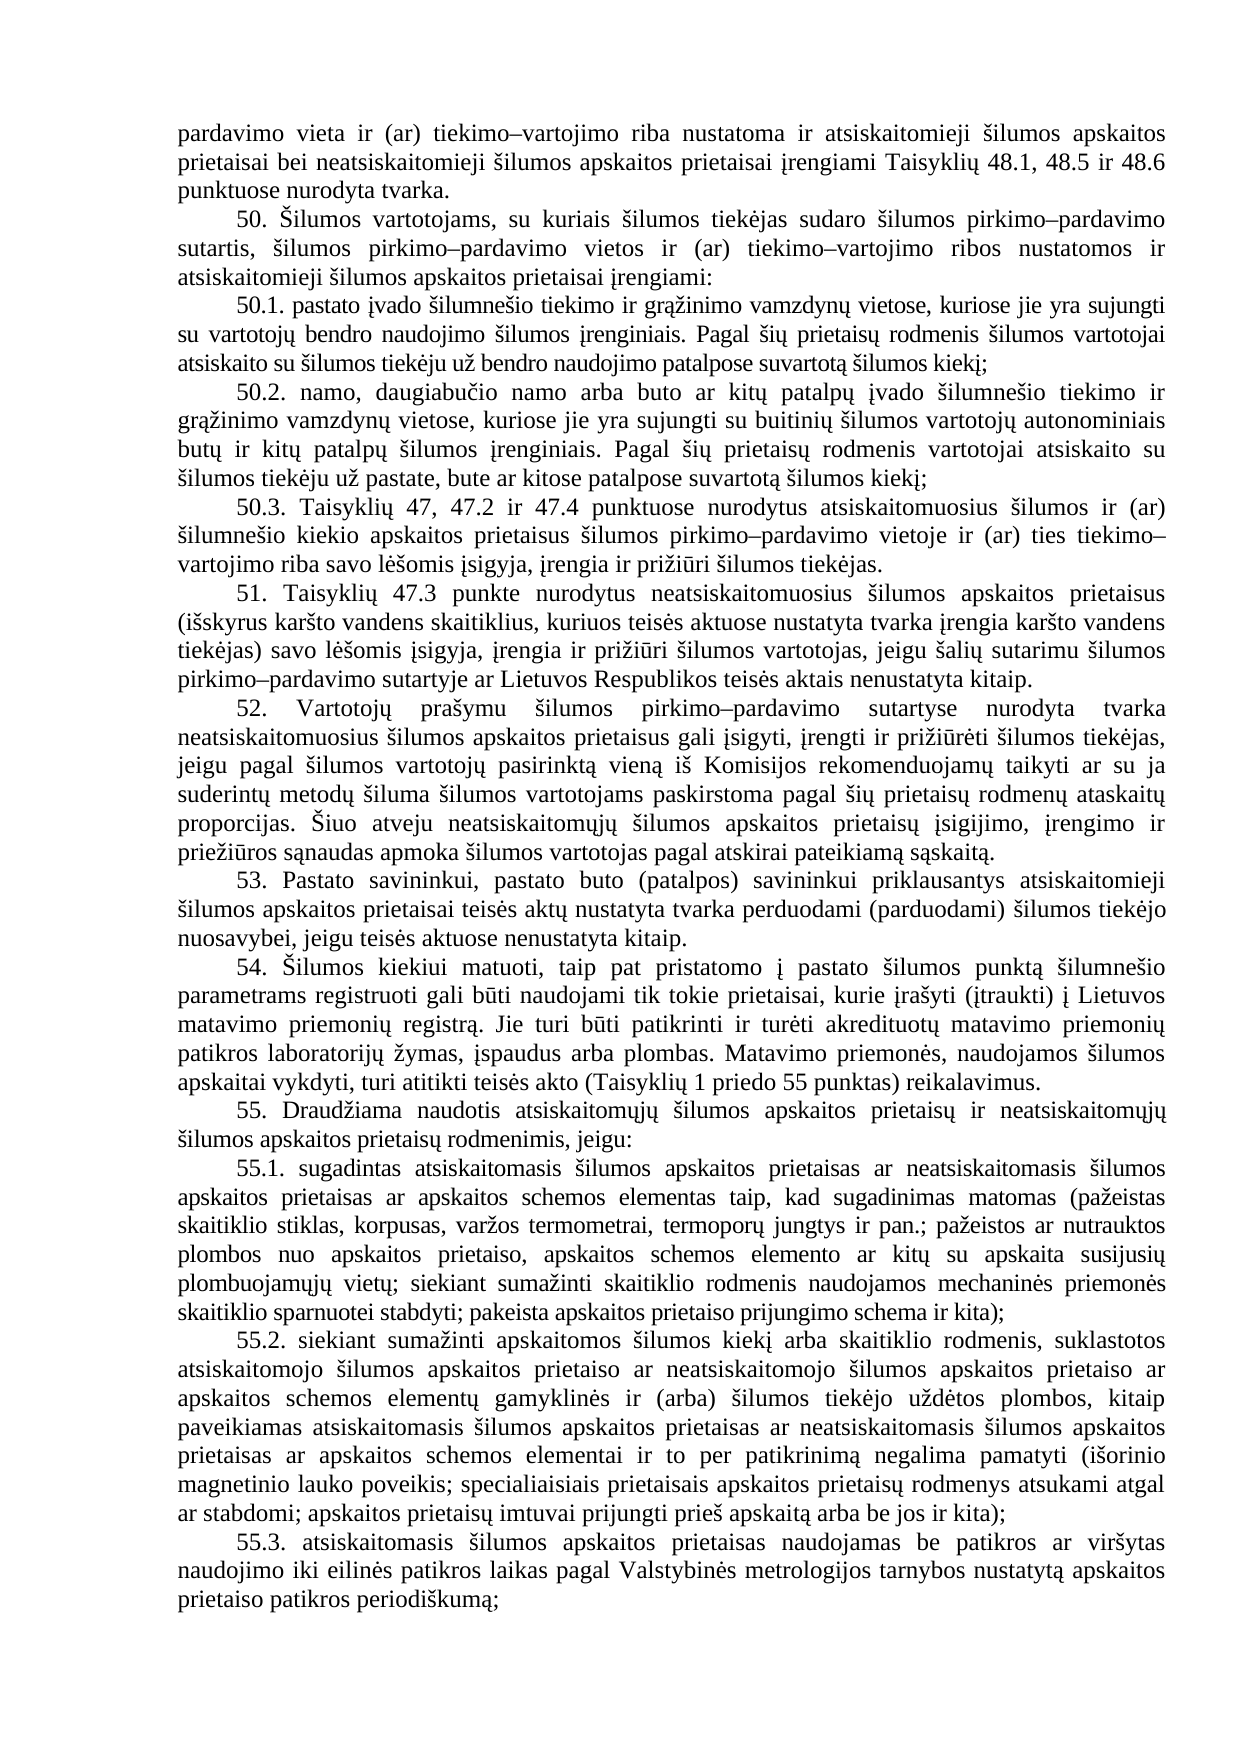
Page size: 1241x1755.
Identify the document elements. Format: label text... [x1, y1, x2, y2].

text 55.3. atsiskaitomasis šilumos apskaitos prietaisas naudojamas be patikros ar viršytas naudojimo iki eilinės patikros laikas pagal Valstybinės metrologijos tarnybos nustatytą apskaitos prietaiso patikros periodiškumą; [177, 1527, 1166, 1613]
text 50.1. pastato įvado šilumnešio tiekimo ir grąžinimo vamzdynų vietose, kuriose jie yra sujungti su vartotojų bendro naudojimo šilumos įrenginiais. Pagal šių prietaisų rodmenis šilumos vartotojai atsiskaito su šilumos tiekėju už bendro naudojimo patalpose suvartotą šilumos kiekį; [177, 291, 1166, 377]
text 50.3. Taisyklių 47, 47.2 ir 47.4 punktuose nurodytus atsiskaitomuosius šilumos ir (ar) šilumnešio kiekio apskaitos prietaisus šilumos pirkimo–pardavimo vietoje ir (ar) ties tiekimo–vartojimo riba savo lėšomis įsigyja, įrengia ir prižiūri šilumos tiekėjas. [177, 492, 1166, 578]
text 53. Pastato savininkui, pastato buto (patalpos) savininkui priklausantys atsiskaitomieji šilumos apskaitos prietaisai teisės aktų nustatyta tvarka perduodami (parduodami) šilumos tiekėjo nuosavybei, jeigu teisės aktuose nenustatyta kitaip. [177, 866, 1166, 952]
text 55.2. siekiant sumažinti apskaitomos šilumos kiekį arba skaitiklio rodmenis, suklastotos atsiskaitomojo šilumos apskaitos prietaiso ar neatsiskaitomojo šilumos apskaitos prietaiso ar apskaitos schemos elementų gamyklinės ir (arba) šilumos tiekėjo uždėtos plombos, kitaip paveikiamas atsiskaitomasis šilumos apskaitos prietaisas ar neatsiskaitomasis šilumos apskaitos prietaisas ar apskaitos schemos elementai ir to per patikrinimą negalima pamatyti (išorinio magnetinio lauko poveikis; specialiaisiais prietaisais apskaitos prietaisų rodmenys atsukami atgal ar stabdomi; apskaitos prietaisų imtuvai prijungti prieš apskaitą arba be jos ir kita); [177, 1326, 1166, 1527]
text 55. Draudžiama naudotis atsiskaitomųjų šilumos apskaitos prietaisų ir neatsiskaitomųjų šilumos apskaitos prietaisų rodmenimis, jeigu: [177, 1096, 1166, 1153]
text 50. Šilumos vartotojams, su kuriais šilumos tiekėjas sudaro šilumos pirkimo–pardavimo sutartis, šilumos pirkimo–pardavimo vietos ir (ar) tiekimo–vartojimo ribos nustatomos ir atsiskaitomieji šilumos apskaitos prietaisai įrengiami: [177, 204, 1166, 291]
text 51. Taisyklių 47.3 punkte nurodytus neatsiskaitomuosius šilumos apskaitos prietaisus (išskyrus karšto vandens skaitiklius, kuriuos teisės aktuose nustatyta tvarka įrengia karšto vandens tiekėjas) savo lėšomis įsigyja, įrengia ir prižiūri šilumos vartotojas, jeigu šalių sutarimu šilumos pirkimo–pardavimo sutartyje ar Lietuvos Respublikos teisės aktais nenustatyta kitaip. [177, 578, 1166, 693]
text 52. Vartotojų prašymu šilumos pirkimo–pardavimo sutartyse nurodyta tvarka neatsiskaitomuosius šilumos apskaitos prietaisus gali įsigyti, įrengti ir prižiūrėti šilumos tiekėjas, jeigu pagal šilumos vartotojų pasirinktą vieną iš Komisijos rekomenduojamų taikyti ar su ja suderintų metodų šiluma šilumos vartotojams paskirstoma pagal šių prietaisų rodmenų ataskaitų proporcijas. Šiuo atveju neatsiskaitomųjų šilumos apskaitos prietaisų įsigijimo, įrengimo ir priežiūros sąnaudas apmoka šilumos vartotojas pagal atskirai pateikiamą sąskaitą. [177, 693, 1166, 866]
text 54. Šilumos kiekiui matuoti, taip pat pristatomo į pastato šilumos punktą šilumnešio parametrams registruoti gali būti naudojami tik tokie prietaisai, kurie įrašyti (įtraukti) į Lietuvos matavimo priemonių registrą. Jie turi būti patikrinti ir turėti akredituotų matavimo priemonių patikros laboratorijų žymas, įspaudus arba plombas. Matavimo priemonės, naudojamos šilumos apskaitai vykdyti, turi atitikti teisės akto (Taisyklių 1 priedo 55 punktas) reikalavimus. [177, 952, 1166, 1096]
text pardavimo vieta ir (ar) tiekimo–vartojimo riba nustatoma ir atsiskaitomieji šilumos apskaitos prietaisai bei neatsiskaitomieji šilumos apskaitos prietaisai įrengiami Taisyklių 48.1, 48.5 ir 48.6 punktuose nurodyta tvarka. [177, 118, 1166, 204]
text 55.1. sugadintas atsiskaitomasis šilumos apskaitos prietaisas ar neatsiskaitomasis šilumos apskaitos prietaisas ar apskaitos schemos elementas taip, kad sugadinimas matomas (pažeistas skaitiklio stiklas, korpusas, varžos termometrai, termoporų jungtys ir pan.; pažeistos ar nutrauktos plombos nuo apskaitos prietaiso, apskaitos schemos elemento ar kitų su apskaita susijusių plombuojamųjų vietų; siekiant sumažinti skaitiklio rodmenis naudojamos mechaninės priemonės skaitiklio sparnuotei stabdyti; pakeista apskaitos prietaiso prijungimo schema ir kita); [177, 1153, 1166, 1326]
text 50.2. namo, daugiabučio namo arba buto ar kitų patalpų įvado šilumnešio tiekimo ir grąžinimo vamzdynų vietose, kuriose jie yra sujungti su buitinių šilumos vartotojų autonominiais butų ir kitų patalpų šilumos įrenginiais. Pagal šių prietaisų rodmenis vartotojai atsiskaito su šilumos tiekėju už pastate, bute ar kitose patalpose suvartotą šilumos kiekį; [177, 377, 1166, 492]
